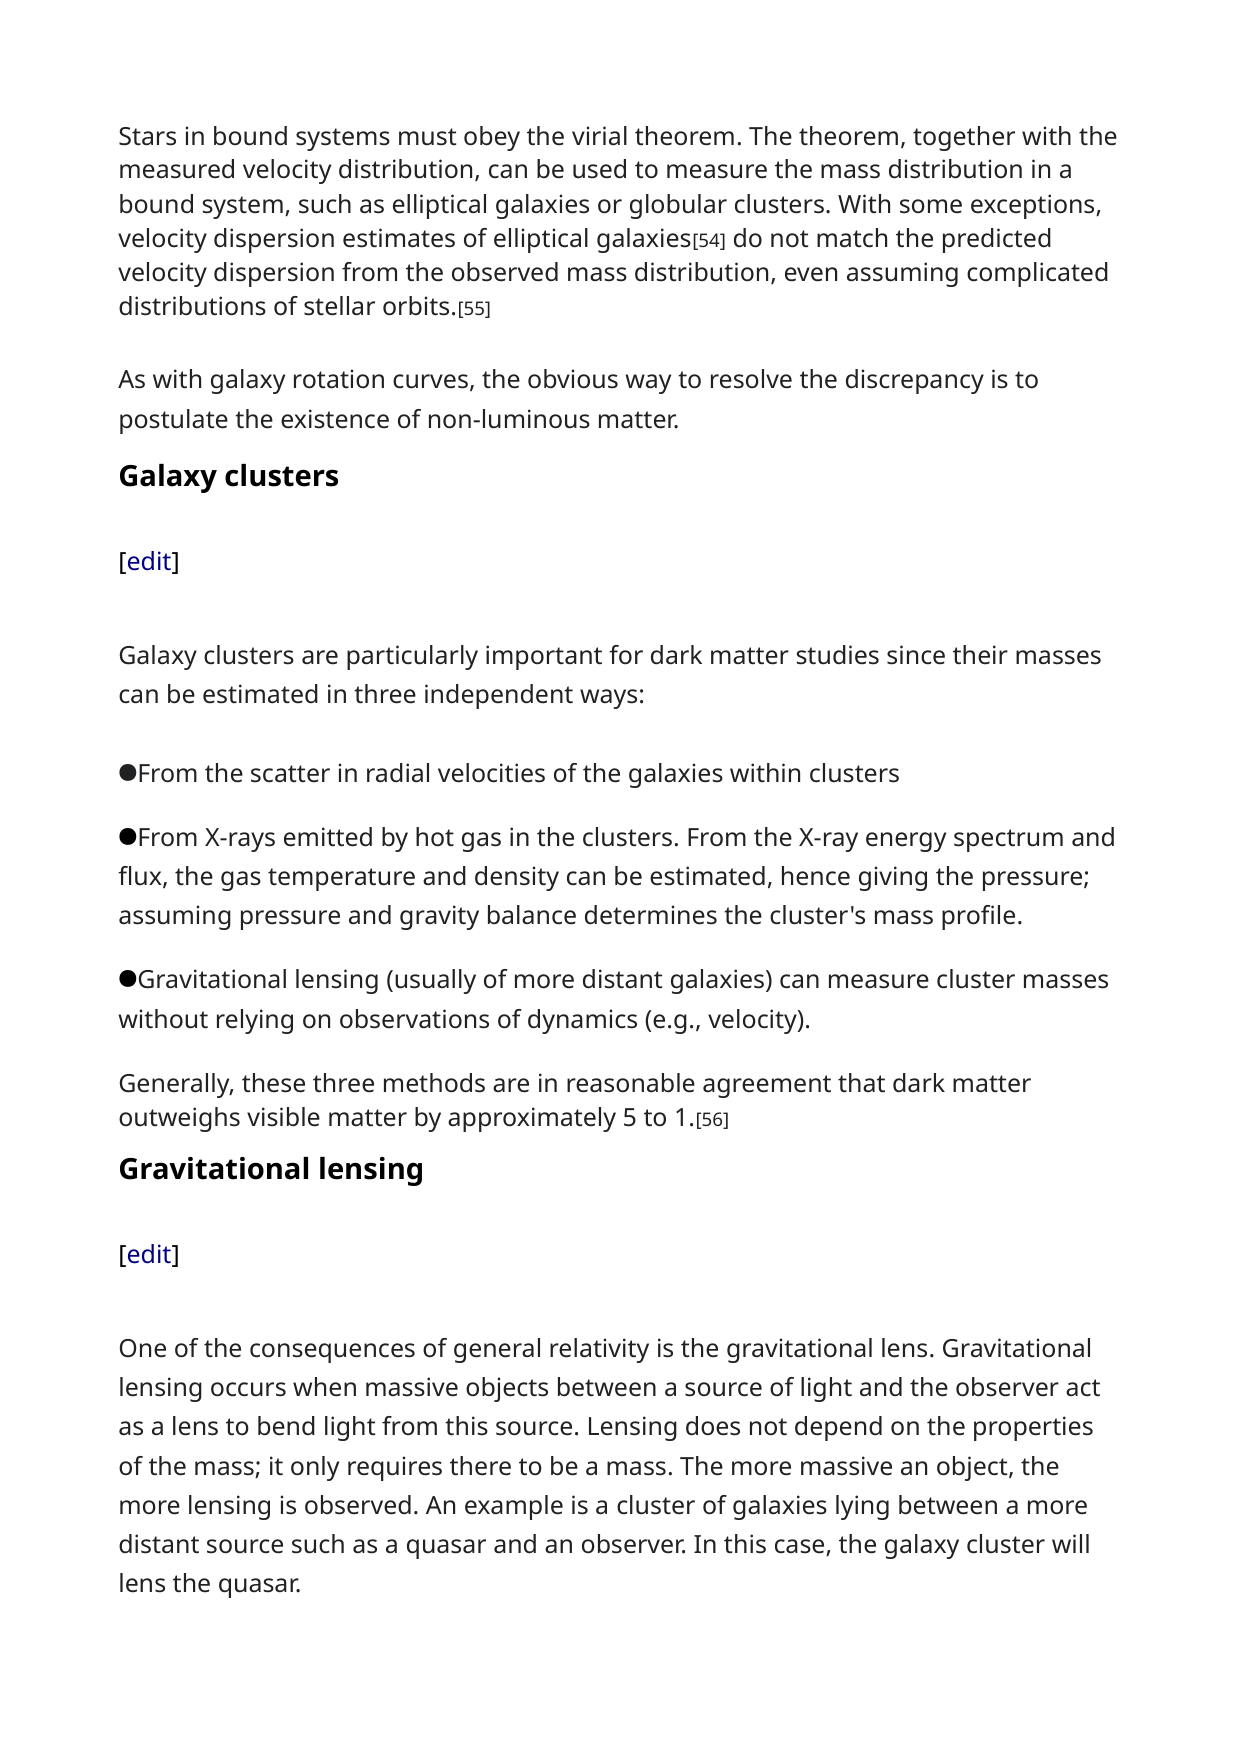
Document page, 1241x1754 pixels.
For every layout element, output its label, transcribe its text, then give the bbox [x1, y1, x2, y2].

text [edit] [118, 543, 1122, 577]
text Generally, these three methods are in reasonable agreement that dark matter outweighs visible matter by approximately 5 to 1.[56] [118, 1065, 1122, 1133]
subtitle Gravitational lensing [118, 1148, 1122, 1188]
text One of the consequences of general relativity is the gravitational lens. Gravitational lensing occurs when massive objects between a source of light and the observer act as a lens to bend light from this source. Lensing does not depend on the properties of the mass; it only requires there to be a mass. The more massive an object, the more lensing is observed. An example is a cluster of galaxies lying between a more distant source such as a quasar and an observer. In this case, the galaxy cluster will lens the quasar. [118, 1331, 1122, 1600]
list From X-rays emitted by hot gas in the clusters. From the X-ray energy spectrum and flux, the gas temperature and density can be estimated, hence giving the pressure; assuming pressure and gravity balance determines the cluster's mass profile. [118, 819, 1122, 932]
list Gravitational lensing (usually of more distant galaxies) can measure cluster masses without relying on observations of dynamics (e.g., velocity). [118, 962, 1122, 1035]
text Galaxy clusters are particularly important for dark matter studies since their masses can be estimated in three independent ways: [118, 637, 1122, 711]
text As with galaxy rotation curves, the obvious way to resolve the discrepancy is to postulate the existence of non-luminous matter. [118, 362, 1122, 435]
subtitle Galaxy clusters [118, 455, 1122, 495]
list From the scatter in radial velocities of the galaxies within clusters [118, 755, 1122, 789]
text Stars in bound systems must obey the virial theorem. The theorem, together with the measured velocity distribution, can be used to measure the mass distribution in a bound system, such as elliptical galaxies or globular clusters. With some exceptions, velocity dispersion estimates of elliptical galaxies[54] do not match the predicted velocity dispersion from the observed mass distribution, even assuming complicated distributions of stellar orbits.[55] [118, 118, 1122, 322]
text [edit] [118, 1237, 1122, 1271]
